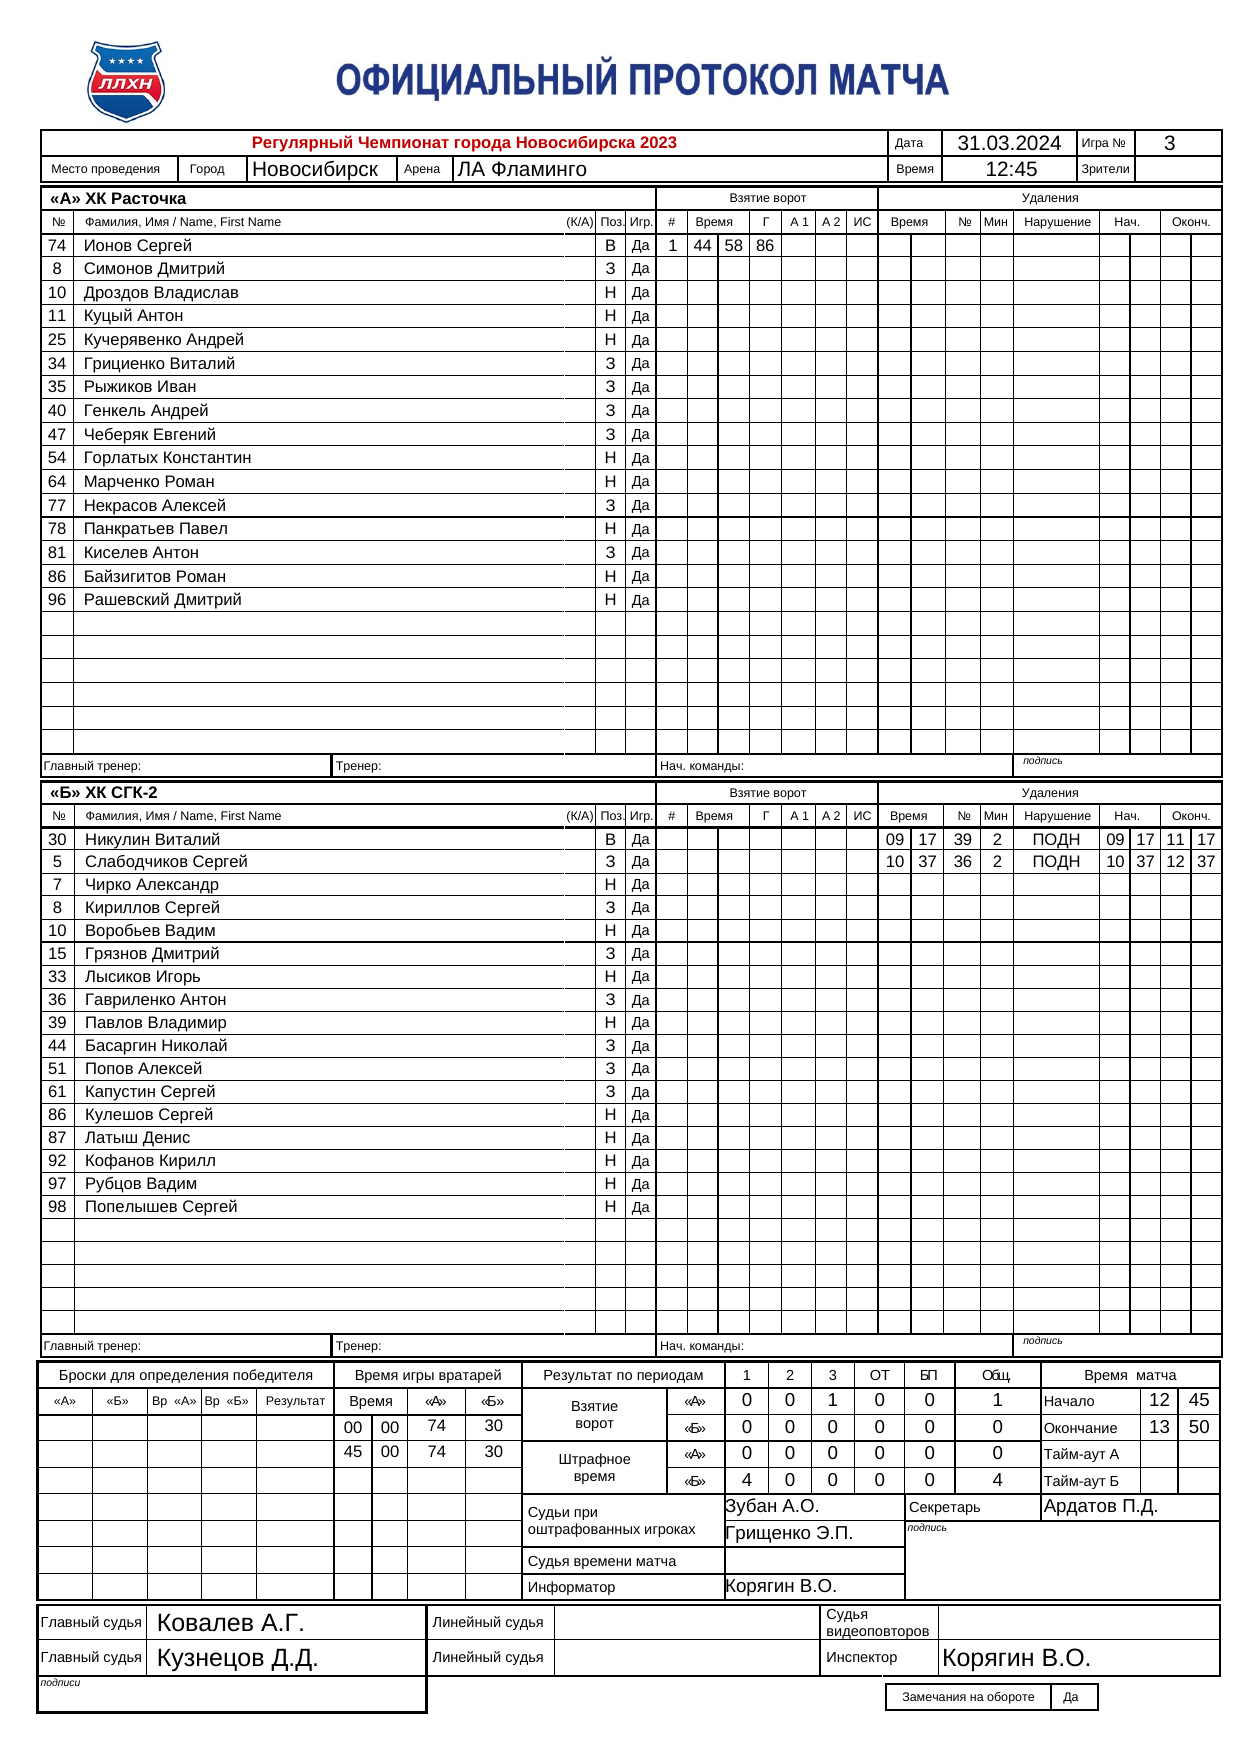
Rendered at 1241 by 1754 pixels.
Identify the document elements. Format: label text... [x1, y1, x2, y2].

table_cell [93, 1574, 147, 1599]
table_cell Нач. [1100, 805, 1160, 826]
table_cell [596, 1242, 625, 1264]
table_cell [1100, 730, 1129, 753]
table_cell [879, 352, 910, 374]
table_cell Тайм-аут А [1042, 1441, 1140, 1467]
table_cell «Б» [668, 1415, 724, 1440]
table_cell [148, 1441, 201, 1467]
table_cell [1014, 1035, 1099, 1057]
table_cell [1100, 235, 1129, 256]
table_cell [466, 1494, 521, 1520]
table_cell [1192, 1012, 1221, 1033]
table_cell [981, 399, 1013, 422]
table_cell [981, 1150, 1013, 1172]
table_cell [1014, 896, 1099, 918]
table_cell [912, 352, 945, 374]
table_cell [981, 257, 1013, 280]
table_cell [626, 636, 655, 658]
table_cell [816, 636, 846, 658]
table_cell [847, 257, 877, 280]
table_cell [944, 1242, 980, 1264]
table_cell Марченко Роман [74, 470, 564, 493]
table_cell [944, 874, 980, 895]
table_cell «А» [668, 1442, 724, 1467]
table_cell [335, 1521, 371, 1546]
table_cell [782, 399, 815, 422]
table_cell [750, 1196, 781, 1218]
table_cell 17 [1131, 829, 1160, 849]
table_cell [816, 588, 846, 611]
table_cell [1014, 235, 1099, 256]
table_cell 8 [42, 896, 74, 918]
table_cell [1161, 305, 1190, 327]
table_cell Да [626, 518, 655, 540]
table_cell [912, 281, 945, 303]
table_cell [657, 494, 687, 516]
table_cell [1192, 1196, 1221, 1218]
table_cell [1192, 1265, 1221, 1287]
table_cell Ковалев А.Г. [147, 1606, 425, 1639]
table_cell [719, 920, 749, 941]
table_cell [719, 376, 749, 398]
table_cell [657, 1242, 687, 1264]
table_cell [1014, 257, 1099, 280]
table_cell [750, 588, 781, 611]
table_cell [408, 1521, 465, 1546]
table_cell [782, 1311, 815, 1333]
table_cell З [596, 352, 625, 374]
table_cell [750, 943, 781, 964]
table_cell [1131, 305, 1160, 327]
table_cell [816, 1219, 846, 1241]
table_cell [719, 850, 749, 872]
table_cell [782, 874, 815, 895]
table_cell [750, 305, 781, 327]
table_cell [847, 920, 877, 941]
table_cell [1131, 281, 1160, 303]
table_cell Игр. [626, 211, 655, 233]
table_cell [565, 1242, 595, 1264]
table_cell [75, 1311, 564, 1333]
table_cell [847, 305, 877, 327]
table_cell 40 [42, 399, 73, 422]
table_cell [1136, 157, 1221, 181]
table_cell [879, 328, 910, 351]
table_cell Вр «А» [148, 1389, 201, 1413]
table_cell [912, 1219, 943, 1241]
table_cell [688, 1196, 717, 1218]
table_cell [981, 1265, 1013, 1287]
table_cell [1100, 446, 1129, 469]
table_cell [750, 874, 781, 895]
table_cell [782, 1035, 815, 1057]
table_cell 00 [373, 1416, 407, 1440]
table_cell [93, 1547, 147, 1573]
table_cell Слабодчиков Сергей [75, 850, 564, 872]
table_cell Время [688, 805, 749, 826]
table_cell Кузнецов Д.Д. [147, 1640, 425, 1675]
table_cell [202, 1468, 256, 1493]
table_cell 44 [42, 1035, 74, 1057]
table_cell [750, 1242, 781, 1264]
table_cell [1100, 707, 1129, 729]
table_cell [719, 1265, 749, 1287]
table_cell [335, 1468, 371, 1493]
table_cell [912, 565, 945, 587]
table_cell [1161, 446, 1190, 469]
table_cell [1131, 1035, 1160, 1057]
table_cell [688, 829, 717, 849]
table_cell 37 [912, 850, 943, 872]
table_cell [1131, 494, 1160, 516]
table_cell [1100, 1265, 1129, 1287]
table_cell [657, 518, 687, 540]
table_cell [847, 659, 877, 682]
table_cell [1131, 874, 1160, 895]
table_cell [912, 399, 945, 422]
table_cell Рубцов Вадим [75, 1173, 564, 1195]
table_cell [750, 470, 781, 493]
table_cell [408, 1494, 465, 1520]
table_cell (К/А) [565, 211, 595, 233]
table_cell [816, 565, 846, 587]
table_cell [847, 1265, 877, 1287]
table_header Результат по периодам [523, 1363, 724, 1387]
table_cell З [596, 257, 625, 280]
table_cell [657, 1104, 687, 1126]
table_cell [782, 989, 815, 1011]
table_cell Игр. [626, 805, 655, 826]
table_cell [981, 874, 1013, 895]
table_cell [39, 1521, 92, 1546]
table_cell [1192, 423, 1221, 445]
table_cell Н [596, 1196, 625, 1218]
table_cell [565, 1058, 595, 1079]
table_cell [912, 423, 945, 445]
table_cell [688, 1127, 717, 1149]
table_cell [565, 1012, 595, 1033]
table_cell [626, 1242, 655, 1264]
table_cell [912, 612, 945, 634]
table_cell [750, 896, 781, 918]
table_cell [688, 874, 717, 895]
table_cell [408, 1468, 465, 1493]
table_cell Да [626, 541, 655, 564]
table_cell Да [626, 966, 655, 987]
table_cell [565, 850, 595, 872]
table_cell Новосибирск [248, 157, 396, 181]
table_cell [879, 565, 910, 587]
table_cell Время [688, 211, 749, 233]
table_cell подписи [39, 1677, 425, 1711]
table_cell Окончание [1042, 1415, 1140, 1440]
table_cell Грициенко Виталий [74, 352, 564, 374]
table_cell 30 [42, 829, 74, 849]
table_cell [373, 1494, 407, 1520]
table_cell [555, 1640, 819, 1675]
table_cell [750, 257, 781, 280]
table_cell [688, 989, 717, 1011]
table_cell [847, 1311, 877, 1333]
table_cell 74 [42, 235, 73, 256]
table_cell [688, 636, 717, 658]
table_cell [816, 989, 846, 1011]
table_cell [408, 1547, 465, 1573]
table_cell [1192, 1173, 1221, 1195]
table_cell 0 [769, 1415, 811, 1440]
table_cell А 1 [782, 805, 815, 826]
table_cell [879, 376, 910, 398]
table_cell [879, 707, 910, 729]
table_cell Павлов Владимир [75, 1012, 564, 1033]
table_cell Оконч. [1161, 805, 1221, 826]
table_cell [688, 446, 717, 469]
table_cell [719, 1242, 749, 1264]
table_cell Корягин В.О. [939, 1640, 1219, 1675]
table_cell 2 [981, 829, 1013, 849]
table_cell 00 [373, 1441, 407, 1467]
table_cell [1131, 1265, 1160, 1287]
table_cell [1100, 659, 1129, 682]
table_cell [657, 636, 687, 658]
table_cell [565, 636, 595, 658]
table_cell [847, 281, 877, 303]
table_cell [981, 305, 1013, 327]
table_cell [1131, 920, 1160, 941]
table_cell [565, 730, 595, 753]
table_header Броски для определения победителя [39, 1363, 333, 1387]
table_cell [1161, 966, 1190, 987]
table_cell [657, 352, 687, 374]
table_cell Да [626, 1150, 655, 1172]
table_cell 25 [42, 328, 73, 351]
table_cell [879, 494, 910, 516]
table_cell «Б» [93, 1389, 147, 1413]
table_cell [816, 518, 846, 540]
table_cell [782, 1150, 815, 1172]
table_cell [981, 376, 1013, 398]
table_cell [565, 659, 595, 682]
table_cell [719, 1104, 749, 1126]
table_cell Попов Алексей [75, 1058, 564, 1079]
table_cell [719, 1012, 749, 1033]
table_cell [750, 423, 781, 445]
table_cell З [596, 896, 625, 918]
table_cell [257, 1494, 333, 1520]
table_cell [912, 1012, 943, 1033]
table_cell [626, 612, 655, 634]
table_cell [555, 1606, 819, 1639]
table_cell [782, 896, 815, 918]
table_cell [688, 281, 717, 303]
table_cell [912, 235, 945, 256]
table_header Взятие ворот [657, 188, 877, 209]
table_header 2 [769, 1363, 811, 1387]
table_cell [1161, 1035, 1190, 1057]
table_cell [816, 1081, 846, 1103]
table_cell [1014, 470, 1099, 493]
table_cell 0 [905, 1468, 954, 1493]
table_cell [879, 305, 910, 327]
table_cell [657, 305, 687, 327]
table_cell [750, 1219, 781, 1241]
table_cell [1192, 1127, 1221, 1149]
table_cell [847, 328, 877, 351]
table_cell «А» [39, 1389, 92, 1413]
table_cell [565, 1173, 595, 1195]
table_cell [1192, 874, 1221, 895]
table_cell [816, 829, 846, 849]
table_cell Судьи при оштрафованных игроках [523, 1495, 724, 1546]
table_cell [688, 1012, 717, 1033]
table_cell [657, 683, 687, 706]
table_cell 92 [42, 1150, 74, 1172]
table_cell Байзигитов Роман [74, 565, 564, 587]
table_cell [1161, 281, 1190, 303]
table_cell [981, 518, 1013, 540]
table_cell Нарушение [1014, 211, 1099, 233]
table_cell [750, 565, 781, 587]
table_cell [719, 446, 749, 469]
table_cell [946, 305, 980, 327]
table_cell [1100, 1219, 1129, 1241]
table_cell 33 [42, 966, 74, 987]
table_cell [847, 989, 877, 1011]
table_cell [373, 1468, 407, 1493]
table_cell [688, 305, 717, 327]
table_cell [657, 1150, 687, 1172]
table_cell [202, 1574, 256, 1599]
table_cell Рыжиков Иван [74, 376, 564, 398]
table_cell Н [596, 1012, 625, 1033]
table_cell [912, 257, 945, 280]
table_cell [657, 1265, 687, 1287]
table_cell [879, 1288, 910, 1310]
table_cell [1131, 235, 1160, 256]
table_cell [1161, 494, 1190, 516]
table_cell [816, 1242, 846, 1264]
table_cell [1131, 1196, 1160, 1218]
table_cell [688, 470, 717, 493]
table_cell [1131, 683, 1160, 706]
table_cell [981, 943, 1013, 964]
table_cell Нач. команды: [657, 1335, 1012, 1356]
table_cell Лысиков Игорь [75, 966, 564, 987]
table_cell [1161, 1196, 1190, 1218]
table_cell [596, 683, 625, 706]
table_cell [596, 659, 625, 682]
table_cell [657, 257, 687, 280]
table_cell [42, 730, 73, 753]
table_cell [816, 1265, 846, 1287]
table_cell [879, 1242, 910, 1264]
table_cell [1100, 1104, 1129, 1126]
table_cell [1131, 1242, 1160, 1264]
table_cell [912, 470, 945, 493]
table_cell [688, 1035, 717, 1057]
table_cell [782, 423, 815, 445]
table_cell [847, 1150, 877, 1172]
table_cell № [946, 211, 980, 233]
table_cell [657, 1081, 687, 1103]
table_cell [750, 281, 781, 303]
table_cell 2 [981, 850, 1013, 872]
table_cell [719, 1127, 749, 1149]
table_cell [1161, 874, 1190, 895]
table_cell [1161, 470, 1190, 493]
table_cell Тайм-аут Б [1042, 1468, 1140, 1493]
table_cell Н [596, 874, 625, 895]
table_cell [944, 1173, 980, 1195]
table_cell [912, 588, 945, 611]
table_cell [1131, 1288, 1160, 1310]
table_cell [782, 1012, 815, 1033]
table_cell Да [626, 446, 655, 469]
table_cell [981, 659, 1013, 682]
table_cell 12:45 [943, 157, 1076, 181]
table_cell [1161, 943, 1190, 964]
table_cell [946, 730, 980, 753]
table_cell [42, 612, 73, 634]
table_cell [750, 1058, 781, 1079]
table_cell [782, 588, 815, 611]
table_cell [688, 1219, 717, 1241]
table_cell Поз. [596, 805, 625, 826]
table_cell [1161, 683, 1190, 706]
table_cell [981, 470, 1013, 493]
table_cell [1161, 1288, 1190, 1310]
table_cell [1014, 1265, 1099, 1287]
table_cell [879, 588, 910, 611]
table_cell [688, 565, 717, 587]
table_cell [719, 399, 749, 422]
table_cell [816, 541, 846, 564]
table_cell [565, 588, 595, 611]
table_cell [816, 707, 846, 729]
table_cell 86 [750, 235, 781, 256]
table_cell [782, 612, 815, 634]
table_cell [879, 281, 910, 303]
table_cell Мин [981, 805, 1013, 826]
table_cell [816, 1058, 846, 1079]
table_cell [750, 494, 781, 516]
table_cell [879, 1127, 910, 1149]
table_cell [879, 943, 910, 964]
table_cell 74 [408, 1441, 465, 1467]
table_cell Зрители [1078, 157, 1134, 181]
table_cell [1161, 730, 1190, 753]
table_cell [688, 541, 717, 564]
table_cell [1014, 305, 1099, 327]
table_cell [1100, 874, 1129, 895]
table_cell [1131, 399, 1160, 422]
table_cell [1161, 565, 1190, 587]
table_cell [565, 352, 595, 374]
table_cell [912, 1196, 943, 1218]
table_cell Да [626, 829, 655, 849]
table_cell подпись [1014, 1335, 1221, 1356]
table_cell [1100, 1196, 1129, 1218]
table_cell Н [596, 446, 625, 469]
table_cell [1014, 588, 1099, 611]
table_cell [657, 1219, 687, 1241]
table_cell [879, 518, 910, 540]
table_cell 98 [42, 1196, 74, 1218]
table_cell [1014, 730, 1099, 753]
table_cell [1192, 1219, 1221, 1241]
table_cell [816, 328, 846, 351]
table_cell Панкратьев Павел [74, 518, 564, 540]
table_cell [816, 1288, 846, 1310]
table_cell 54 [42, 446, 73, 469]
table_cell [782, 446, 815, 469]
table_cell [879, 1311, 910, 1333]
table_header Регулярный Чемпионат города Новосибирска 2023 [42, 131, 887, 155]
table_cell Н [596, 1127, 625, 1149]
table_cell 81 [42, 541, 73, 564]
table_cell [1192, 1288, 1221, 1310]
table_cell [75, 1219, 564, 1241]
table_header Удаления [879, 188, 1221, 209]
table_cell № [42, 211, 73, 233]
table_cell [782, 328, 815, 351]
table_cell [1100, 1035, 1129, 1057]
table_cell [981, 1196, 1013, 1218]
table_cell [93, 1521, 147, 1546]
table_cell [912, 683, 945, 706]
table_cell Да [626, 1035, 655, 1057]
table_cell [1161, 920, 1190, 941]
table_cell [1014, 1311, 1099, 1333]
table_cell [657, 399, 687, 422]
table_cell [816, 1035, 846, 1057]
table_cell [1131, 518, 1160, 540]
table_cell [879, 1035, 910, 1057]
table_cell [847, 518, 877, 540]
table_cell [816, 1173, 846, 1195]
table_cell [1014, 565, 1099, 587]
table_cell [981, 1058, 1013, 1079]
table_cell [750, 1265, 781, 1287]
table_cell [750, 1081, 781, 1103]
table_cell Фамилия, Имя / Name, First Name [74, 211, 565, 233]
table_cell [1161, 659, 1190, 682]
table_cell [1161, 399, 1190, 422]
table_cell [912, 730, 945, 753]
table_cell [944, 1219, 980, 1241]
table_cell [565, 1265, 595, 1287]
table_cell [1100, 423, 1129, 445]
table_cell [816, 1196, 846, 1218]
table_cell 0 [956, 1415, 1040, 1440]
table_cell [816, 850, 846, 872]
table_cell [565, 896, 595, 918]
table_cell [750, 1311, 781, 1333]
table_cell [981, 328, 1013, 351]
table_cell Тренер: [333, 1335, 655, 1356]
table_header 3 [812, 1363, 854, 1387]
table_cell [879, 1058, 910, 1079]
table_cell [1161, 352, 1190, 374]
table_cell Кучерявенко Андрей [74, 328, 564, 351]
table_cell Оконч. [1161, 211, 1221, 233]
table_cell [1014, 612, 1099, 634]
table_cell [750, 612, 781, 634]
table_cell [719, 565, 749, 587]
table_cell [719, 1150, 749, 1172]
table_cell Н [596, 565, 625, 587]
table_cell [1192, 257, 1221, 280]
table_cell [565, 376, 595, 398]
table_cell # [657, 211, 687, 233]
table_cell [1100, 518, 1129, 540]
table_cell Фамилия, Имя / Name, First Name [75, 805, 565, 826]
table_cell [782, 518, 815, 540]
table_cell [847, 1035, 877, 1057]
table_cell [981, 1173, 1013, 1195]
table_cell Штрафное время [523, 1442, 666, 1493]
table_cell 15 [42, 943, 74, 964]
table_cell Н [596, 518, 625, 540]
table_cell [750, 829, 781, 849]
table_cell Н [596, 1173, 625, 1195]
table_cell 50 [1179, 1415, 1219, 1440]
table_cell [847, 1012, 877, 1033]
table_cell [688, 1058, 717, 1079]
table_cell [981, 1104, 1013, 1126]
table_cell [719, 730, 749, 753]
table_cell [428, 1677, 882, 1711]
table_cell Н [596, 470, 625, 493]
table_cell [42, 1265, 74, 1287]
table_cell [981, 1012, 1013, 1033]
table_cell Да [626, 896, 655, 918]
table_cell Некрасов Алексей [74, 494, 564, 516]
table_cell [719, 281, 749, 303]
table_cell [1131, 943, 1160, 964]
table_cell [782, 1242, 815, 1264]
table_cell [565, 920, 595, 941]
table_cell Гавриленко Антон [75, 989, 564, 1011]
table_cell З [596, 989, 625, 1011]
table_cell [946, 446, 980, 469]
table_cell [626, 1311, 655, 1333]
table_cell [657, 1196, 687, 1218]
table_cell [148, 1547, 201, 1573]
table_cell Мин [981, 211, 1013, 233]
table_cell [657, 281, 687, 303]
table_cell [981, 730, 1013, 753]
table_cell [596, 636, 625, 658]
table_cell [1014, 281, 1099, 303]
table_header «Б» ХК СГК-2 [42, 783, 655, 803]
table_cell [688, 399, 717, 422]
table_cell [1131, 1127, 1160, 1149]
table_cell 0 [726, 1442, 768, 1467]
table_cell [816, 920, 846, 941]
table_cell 8 [42, 257, 73, 280]
table_cell [719, 518, 749, 540]
table_cell [944, 1265, 980, 1287]
table_cell [816, 896, 846, 918]
table_cell Н [596, 281, 625, 303]
table_cell Зубан А.О. [726, 1495, 904, 1520]
table_cell подпись [906, 1522, 1219, 1599]
table_cell [750, 683, 781, 706]
table_cell [816, 470, 846, 493]
table_cell [1131, 966, 1160, 987]
table_cell № [42, 805, 74, 826]
table_cell [335, 1574, 371, 1599]
table_cell [1014, 683, 1099, 706]
table_cell [946, 636, 980, 658]
table_cell [912, 966, 943, 987]
table_cell [565, 518, 595, 540]
table_cell [912, 659, 945, 682]
table_cell [565, 541, 595, 564]
table_cell [565, 707, 595, 729]
table_cell 12 [1141, 1389, 1177, 1413]
table_cell [847, 235, 877, 256]
table_cell [202, 1494, 256, 1520]
table_cell [1014, 1196, 1099, 1218]
table_cell 7 [42, 874, 74, 895]
table_cell [750, 850, 781, 872]
table_cell [847, 541, 877, 564]
table_cell [719, 257, 749, 280]
table_cell [657, 874, 687, 895]
table_cell [373, 1547, 407, 1573]
table_cell [257, 1468, 333, 1493]
table_cell 17 [912, 829, 943, 849]
table_cell [257, 1521, 333, 1546]
table_cell [912, 943, 943, 964]
table_cell [688, 730, 717, 753]
table_cell З [596, 541, 625, 564]
table_cell Чирко Александр [75, 874, 564, 895]
table_cell [847, 1288, 877, 1310]
table_cell Грязнов Дмитрий [75, 943, 564, 964]
table_cell [782, 829, 815, 849]
table_cell [657, 966, 687, 987]
table_cell [847, 494, 877, 516]
table_cell Н [596, 1104, 625, 1126]
table_cell [202, 1441, 256, 1467]
table_cell [719, 1035, 749, 1057]
table_cell [750, 636, 781, 658]
table_cell [816, 1150, 846, 1172]
table_cell [750, 707, 781, 729]
table_cell [750, 1012, 781, 1033]
table_cell [1100, 1173, 1129, 1195]
table_cell Время [879, 211, 945, 233]
table_cell [847, 588, 877, 611]
table_cell [847, 399, 877, 422]
table_cell [1131, 352, 1160, 374]
table_cell [912, 1311, 943, 1333]
table_cell [816, 1012, 846, 1033]
table_cell Да [626, 588, 655, 611]
table_cell Рашевский Дмитрий [74, 588, 564, 611]
table_cell Горлатых Константин [74, 446, 564, 469]
table_cell [565, 1150, 595, 1172]
table_cell [1100, 1288, 1129, 1310]
table_cell [719, 896, 749, 918]
table_cell [816, 659, 846, 682]
table_cell [879, 399, 910, 422]
table_cell [719, 494, 749, 516]
table_cell 0 [905, 1442, 954, 1467]
table_cell [565, 1035, 595, 1057]
table_cell Линейный судья [428, 1640, 554, 1675]
table_cell [879, 896, 910, 918]
table_cell [657, 943, 687, 964]
table_cell [1100, 683, 1129, 706]
table_cell ИС [847, 805, 877, 826]
table_cell [981, 966, 1013, 987]
table_cell [1141, 1441, 1177, 1467]
table_cell [596, 730, 625, 753]
table_cell [148, 1574, 201, 1599]
table_cell [879, 659, 910, 682]
table_cell [1192, 659, 1221, 682]
table_cell Г [750, 805, 781, 826]
table_cell [816, 1311, 846, 1333]
table_header Взятие ворот [657, 783, 877, 803]
table_cell «А» [408, 1389, 465, 1413]
table_cell [750, 659, 781, 682]
table_cell [847, 943, 877, 964]
table_cell [1100, 399, 1129, 422]
table_cell [1014, 1127, 1099, 1149]
table_cell [847, 1196, 877, 1218]
table_cell 4 [956, 1468, 1040, 1493]
table_cell [688, 683, 717, 706]
table_cell [626, 1288, 655, 1310]
table_cell Попелышев Сергей [75, 1196, 564, 1218]
table_cell [688, 850, 717, 872]
table_cell [847, 565, 877, 587]
table_cell Да [626, 257, 655, 280]
table_cell [782, 943, 815, 964]
table_cell [981, 1242, 1013, 1264]
table_cell [688, 943, 717, 964]
table_cell [946, 683, 980, 706]
table_cell [944, 1288, 980, 1310]
table_cell [847, 1104, 877, 1126]
table_cell Корягин В.О. [726, 1575, 904, 1599]
table_cell [981, 588, 1013, 611]
table_cell [847, 1081, 877, 1103]
table_cell ПОДН [1014, 850, 1099, 872]
table_cell [816, 683, 846, 706]
table_cell [912, 1242, 943, 1264]
table_cell [626, 659, 655, 682]
table_cell [879, 1104, 910, 1126]
table_cell [1131, 896, 1160, 918]
table_cell [657, 1173, 687, 1195]
table_cell Н [596, 1150, 625, 1172]
table_cell [565, 1127, 595, 1149]
table_cell [148, 1468, 201, 1493]
picture [5, 28, 1179, 129]
table_cell [1161, 1127, 1190, 1149]
table_cell 0 [855, 1389, 904, 1413]
table_cell Главный тренер: [42, 755, 330, 776]
table_cell [719, 966, 749, 987]
table_cell [946, 399, 980, 422]
table_cell [816, 352, 846, 374]
table_cell [688, 1173, 717, 1195]
table_cell [148, 1521, 201, 1546]
table_cell 1 [657, 235, 687, 256]
table_cell [1161, 1242, 1190, 1264]
table_cell [1161, 235, 1190, 256]
table_cell [912, 920, 943, 941]
table_cell [1100, 257, 1129, 280]
table_cell [847, 730, 877, 753]
table_cell [39, 1494, 92, 1520]
table_cell [1014, 1012, 1099, 1033]
table_cell [688, 352, 717, 374]
table_cell Куцый Антон [74, 305, 564, 327]
table_cell [912, 305, 945, 327]
table_cell [1100, 376, 1129, 398]
table_cell В [596, 235, 625, 256]
table_cell [1100, 328, 1129, 351]
table_cell [1100, 470, 1129, 493]
table_cell Нарушение [1014, 805, 1099, 826]
table_cell 37 [1192, 850, 1221, 872]
table_cell 51 [42, 1058, 74, 1079]
table_cell [1131, 1173, 1160, 1195]
table_cell [1192, 1058, 1221, 1079]
table_cell [93, 1494, 147, 1520]
table_cell Да [626, 376, 655, 398]
table_cell [1100, 1081, 1129, 1103]
table_cell [688, 612, 717, 634]
table_cell Да [626, 305, 655, 327]
table_cell Латыш Денис [75, 1127, 564, 1149]
table_cell Ардатов П.Д. [1042, 1495, 1219, 1520]
table_cell [565, 1104, 595, 1126]
table_cell [688, 494, 717, 516]
table_cell [39, 1547, 92, 1573]
table_cell Да [626, 1127, 655, 1149]
table_cell [1014, 494, 1099, 516]
table_cell [688, 1311, 717, 1333]
table_cell [565, 328, 595, 351]
table_cell [719, 636, 749, 658]
table_cell [981, 1219, 1013, 1241]
table_cell [879, 235, 910, 256]
table_cell [42, 707, 73, 729]
table_cell [1100, 943, 1129, 964]
table_cell [1192, 1242, 1221, 1264]
table_cell [1161, 896, 1190, 918]
table_cell [1192, 1035, 1221, 1057]
table_cell [879, 683, 910, 706]
table_cell [1014, 1081, 1099, 1103]
table_cell [879, 541, 910, 564]
table_cell [565, 612, 595, 634]
table_cell Взятие ворот [523, 1389, 666, 1440]
table_cell [1161, 257, 1190, 280]
table_cell [944, 1012, 980, 1033]
table_cell [596, 1265, 625, 1287]
table_cell 09 [1100, 829, 1129, 849]
table_cell [1192, 683, 1221, 706]
table_cell [912, 1058, 943, 1079]
table_cell З [596, 850, 625, 872]
table_cell 11 [42, 305, 73, 327]
table_cell [688, 376, 717, 398]
table_cell [782, 1288, 815, 1310]
table_cell Да [626, 281, 655, 303]
table_cell [1014, 328, 1099, 351]
table_cell [688, 659, 717, 682]
table_cell [750, 1288, 781, 1310]
table_cell 36 [42, 989, 74, 1011]
table_cell [1014, 943, 1099, 964]
table_cell [42, 1242, 74, 1264]
table_cell [657, 1288, 687, 1310]
table_cell [750, 399, 781, 422]
table_cell [42, 636, 73, 658]
table_cell [782, 659, 815, 682]
table_cell [688, 1265, 717, 1287]
table_cell Н [596, 966, 625, 987]
table_cell [782, 707, 815, 729]
table_cell [946, 612, 980, 634]
table_cell Секретарь [906, 1495, 1040, 1520]
table_cell З [596, 376, 625, 398]
table_cell [816, 943, 846, 964]
table_cell [466, 1547, 521, 1573]
table_cell [626, 1219, 655, 1241]
table_cell [1100, 1058, 1129, 1079]
table_cell [879, 1150, 910, 1172]
table_cell [596, 1219, 625, 1241]
table_cell [816, 399, 846, 422]
table_cell Кулешов Сергей [75, 1104, 564, 1126]
table_cell 10 [1100, 850, 1129, 872]
table_cell [565, 257, 595, 280]
table_cell [912, 896, 943, 918]
table_cell [565, 1196, 595, 1218]
table_cell [816, 612, 846, 634]
table_cell [75, 1242, 564, 1264]
table_cell 30 [466, 1441, 521, 1467]
table_cell [879, 423, 910, 445]
table_cell [39, 1574, 92, 1599]
table_cell [257, 1441, 333, 1467]
table_cell [74, 612, 564, 634]
table_cell [912, 494, 945, 516]
table_cell [879, 636, 910, 658]
table_cell Поз. [596, 211, 625, 233]
table_cell Н [596, 328, 625, 351]
table_cell [782, 1058, 815, 1079]
table_cell [657, 565, 687, 587]
table_cell [879, 966, 910, 987]
table_cell [981, 541, 1013, 564]
table_cell [1131, 423, 1160, 445]
table_cell [1014, 1288, 1099, 1310]
table_cell [782, 257, 815, 280]
table_cell [1131, 446, 1160, 469]
table_cell Кофанов Кирилл [75, 1150, 564, 1172]
table_cell 0 [855, 1415, 904, 1440]
table_cell Арена [398, 157, 452, 181]
table_cell Да [626, 1081, 655, 1103]
table_cell [782, 305, 815, 327]
table_cell [1192, 541, 1221, 564]
table_cell [816, 1104, 846, 1126]
table_cell [688, 423, 717, 445]
table_cell [1100, 494, 1129, 516]
table_cell [750, 989, 781, 1011]
table_cell [879, 1012, 910, 1033]
table_cell [1014, 352, 1099, 374]
table_cell [657, 1311, 687, 1333]
table_cell [1014, 1058, 1099, 1079]
table_cell [1192, 896, 1221, 918]
table_cell Тренер: [333, 755, 655, 776]
table_cell [1100, 352, 1129, 374]
table_cell [750, 1127, 781, 1149]
table_cell З [596, 494, 625, 516]
table_cell [688, 1150, 717, 1172]
table_cell [750, 1150, 781, 1172]
table_cell [42, 1288, 74, 1310]
table_cell [981, 1311, 1013, 1333]
table_cell [782, 1265, 815, 1287]
table_cell [565, 989, 595, 1011]
table_cell [1100, 281, 1129, 303]
table_cell Главный тренер: [42, 1335, 330, 1356]
table_cell Да [626, 989, 655, 1011]
table_cell [879, 730, 910, 753]
table_cell [719, 305, 749, 327]
table_cell 0 [769, 1468, 811, 1493]
table_cell [657, 730, 687, 753]
table_cell [726, 1548, 904, 1573]
table_cell [782, 636, 815, 658]
table_cell [1192, 1150, 1221, 1172]
table_cell 0 [812, 1415, 854, 1440]
table_cell [981, 1035, 1013, 1057]
table_cell [847, 636, 877, 658]
table_cell [782, 352, 815, 374]
table_cell [373, 1574, 407, 1599]
table_cell З [596, 423, 625, 445]
table_cell [1192, 966, 1221, 987]
table_cell [657, 423, 687, 445]
table_cell [719, 683, 749, 706]
table_cell [565, 943, 595, 964]
table_cell Инспектор [821, 1640, 938, 1675]
table_cell [1014, 874, 1099, 895]
table_cell [466, 1468, 521, 1493]
table_cell [879, 446, 910, 469]
table_cell [946, 257, 980, 280]
table_cell А 2 [816, 211, 846, 233]
table_cell 13 [1141, 1415, 1177, 1440]
table_cell [565, 446, 595, 469]
table_cell [1161, 1104, 1190, 1126]
table_cell 5 [42, 850, 74, 872]
table_cell [816, 966, 846, 987]
table_cell [1131, 659, 1160, 682]
table_cell [719, 1173, 749, 1195]
table_cell 74 [408, 1416, 465, 1440]
table_cell [466, 1521, 521, 1546]
table_cell [1131, 1058, 1160, 1079]
table_cell [39, 1416, 92, 1440]
table_cell [565, 1081, 595, 1103]
table_cell 0 [812, 1442, 854, 1467]
table_cell [782, 730, 815, 753]
table_cell [816, 874, 846, 895]
table_cell 0 [769, 1442, 811, 1467]
table_cell «Б» [668, 1468, 724, 1493]
table_cell Да [626, 1104, 655, 1126]
table_cell [981, 235, 1013, 256]
table_cell [816, 235, 846, 256]
table_cell [750, 328, 781, 351]
table_cell подпись [1014, 755, 1221, 776]
table_cell [847, 1173, 877, 1195]
table_cell 10 [42, 281, 73, 303]
table_cell Судья времени матча [523, 1548, 724, 1573]
table_cell [719, 423, 749, 445]
table_cell [719, 1058, 749, 1079]
table_cell [816, 305, 846, 327]
table_cell [1014, 707, 1099, 729]
table_cell [847, 966, 877, 987]
table_cell [719, 707, 749, 729]
table_cell [847, 1058, 877, 1079]
table_cell [719, 612, 749, 634]
table_cell [1192, 588, 1221, 611]
table_cell [944, 1196, 980, 1218]
table_cell ПОДН [1014, 829, 1099, 849]
table_cell [657, 829, 687, 849]
table_cell [565, 966, 595, 987]
table_cell [1192, 446, 1221, 469]
table_cell [847, 850, 877, 872]
table_cell Да [626, 235, 655, 256]
table_cell «А» [668, 1389, 724, 1413]
table_cell [1131, 376, 1160, 398]
table_cell [1014, 1242, 1099, 1264]
table_header Да [1052, 1685, 1097, 1709]
table_cell [657, 659, 687, 682]
table_cell [1192, 494, 1221, 516]
table_header 3 [1136, 131, 1221, 155]
table_cell [847, 612, 877, 634]
table_cell 11 [1161, 829, 1190, 849]
table_cell 0 [726, 1415, 768, 1440]
table_cell [626, 707, 655, 729]
table_cell [1131, 1150, 1160, 1172]
table_cell [847, 874, 877, 895]
table_cell [565, 305, 595, 327]
table_cell Н [596, 920, 625, 941]
table_cell [335, 1547, 371, 1573]
table_cell Да [626, 352, 655, 374]
table_cell ЛА Фламинго [454, 157, 887, 181]
table_cell 47 [42, 423, 73, 445]
table_cell [847, 376, 877, 398]
table_cell [1161, 541, 1190, 564]
table_cell 34 [42, 352, 73, 374]
table_cell Место проведения [42, 157, 177, 181]
table_cell Результат [257, 1389, 333, 1413]
table_cell [782, 494, 815, 516]
table_cell [1161, 707, 1190, 729]
table_cell [750, 446, 781, 469]
table_cell 00 [335, 1416, 371, 1440]
table_cell [1014, 399, 1099, 422]
table_cell [1131, 612, 1160, 634]
table_cell [1161, 423, 1190, 445]
table_cell [1131, 707, 1160, 729]
table_cell [1161, 328, 1190, 351]
table_cell Да [626, 1196, 655, 1218]
table_cell [688, 1081, 717, 1103]
table_cell [719, 1311, 749, 1333]
table_cell [75, 1265, 564, 1287]
table_cell [39, 1441, 92, 1467]
table_cell [1100, 966, 1129, 987]
table_cell [75, 1288, 564, 1310]
table_cell Г [750, 211, 781, 233]
table_cell [816, 376, 846, 398]
table_cell [1192, 305, 1221, 327]
table_cell [946, 376, 980, 398]
table_cell З [596, 943, 625, 964]
table_cell [782, 850, 815, 872]
table_cell [1161, 1311, 1190, 1333]
table_cell [847, 423, 877, 445]
table_cell ИС [847, 211, 877, 233]
table_cell [1100, 588, 1129, 611]
table_cell [719, 1081, 749, 1103]
table_cell [847, 683, 877, 706]
table_cell [946, 565, 980, 587]
table_cell [596, 1311, 625, 1333]
table_cell [912, 1081, 943, 1103]
table_cell [782, 920, 815, 941]
table_cell [408, 1574, 465, 1599]
table_cell [42, 683, 73, 706]
table_cell 12 [1161, 850, 1190, 872]
table_cell 10 [42, 920, 74, 941]
table_cell [565, 565, 595, 587]
table_cell [657, 328, 687, 351]
table_cell 77 [42, 494, 73, 516]
table_cell [946, 235, 980, 256]
table_cell Чеберяк Евгений [74, 423, 564, 445]
table_cell [847, 352, 877, 374]
table_cell [657, 707, 687, 729]
table_cell [1131, 1081, 1160, 1103]
table_cell [879, 989, 910, 1011]
table_cell [719, 874, 749, 895]
table_cell [912, 1104, 943, 1126]
table_cell [912, 1035, 943, 1057]
table_cell Да [626, 943, 655, 964]
table_cell [750, 541, 781, 564]
table_cell В [596, 829, 625, 849]
table_cell [1131, 636, 1160, 658]
table_cell [879, 874, 910, 895]
table_cell 64 [42, 470, 73, 493]
table_cell [939, 1606, 1219, 1639]
table_cell Да [626, 423, 655, 445]
table_cell [1014, 966, 1099, 987]
table_cell [719, 1288, 749, 1310]
table_cell [750, 518, 781, 540]
table_cell [750, 1104, 781, 1126]
table_cell [42, 1219, 74, 1241]
table_cell Кириллов Сергей [75, 896, 564, 918]
table_cell Время [335, 1389, 407, 1413]
table_cell [719, 328, 749, 351]
table_cell [816, 257, 846, 280]
table_cell [93, 1441, 147, 1467]
table_cell [719, 352, 749, 374]
table_cell [719, 1196, 749, 1218]
table_cell 0 [905, 1389, 954, 1413]
table_cell [1161, 376, 1190, 398]
table_cell [688, 328, 717, 351]
table_cell [782, 470, 815, 493]
table_cell [816, 1127, 846, 1149]
table_cell Время [879, 805, 943, 826]
table_cell [688, 1104, 717, 1126]
table_cell [74, 707, 564, 729]
table_cell 0 [769, 1389, 811, 1413]
table_cell [148, 1494, 201, 1520]
table_cell [782, 1196, 815, 1218]
table_cell [981, 1127, 1013, 1149]
table_cell [750, 1173, 781, 1195]
table_cell [466, 1574, 521, 1599]
table_cell [719, 541, 749, 564]
table_cell З [596, 1035, 625, 1057]
table_cell [1192, 281, 1221, 303]
table_cell [847, 1127, 877, 1149]
table_cell [879, 1219, 910, 1241]
table_cell [944, 1127, 980, 1149]
table_cell [565, 1288, 595, 1310]
table_cell 45 [335, 1441, 371, 1467]
table_cell [944, 1104, 980, 1126]
table_cell [1014, 423, 1099, 445]
table_cell (К/А) [565, 805, 595, 826]
table_header Время игры вратарей [335, 1363, 521, 1387]
table_cell [946, 494, 980, 516]
table_cell [1131, 730, 1160, 753]
table_cell [1131, 470, 1160, 493]
table_cell 35 [42, 376, 73, 398]
table_cell [1192, 707, 1221, 729]
table_cell [657, 1035, 687, 1057]
table_cell [944, 1081, 980, 1103]
table_cell [657, 920, 687, 941]
table_header Замечания на обороте [887, 1685, 1050, 1709]
table_cell [565, 874, 595, 895]
table_cell [847, 1219, 877, 1241]
table_cell 39 [944, 829, 980, 849]
table_cell [1100, 1150, 1129, 1172]
table_cell # [657, 805, 687, 826]
table_cell 1 [812, 1389, 854, 1413]
table_cell [750, 920, 781, 941]
table_cell [657, 612, 687, 634]
table_cell Время [889, 157, 941, 181]
table_cell № [944, 805, 980, 826]
table_cell Генкель Андрей [74, 399, 564, 422]
table_cell Да [626, 1012, 655, 1033]
table_cell Симонов Дмитрий [74, 257, 564, 280]
table_cell [912, 1127, 943, 1149]
table_cell 1 [956, 1389, 1040, 1413]
table_cell Да [626, 470, 655, 493]
table_cell [1014, 376, 1099, 398]
table_cell [1161, 1012, 1190, 1033]
table_cell [883, 1677, 1220, 1681]
table_cell [912, 518, 945, 540]
table_cell [565, 1219, 595, 1241]
table_cell [981, 636, 1013, 658]
table_cell [1192, 636, 1221, 658]
table_cell [42, 659, 73, 682]
table_cell [719, 943, 749, 964]
table_cell [912, 376, 945, 398]
table_cell [1179, 1468, 1219, 1493]
table_cell [1131, 328, 1160, 351]
table_cell [74, 730, 564, 753]
table_cell [946, 541, 980, 564]
table_cell 10 [879, 850, 910, 872]
table_cell Город [179, 157, 246, 181]
table_cell [1100, 636, 1129, 658]
table_cell Судья видеоповторов [821, 1606, 938, 1639]
table_cell 44 [688, 235, 717, 256]
table_cell [39, 1468, 92, 1493]
table_cell [596, 707, 625, 729]
table_cell [1131, 565, 1160, 587]
table_cell Да [626, 565, 655, 587]
table_cell Нач. [1100, 211, 1160, 233]
table_cell 37 [1131, 850, 1160, 872]
table_cell [946, 281, 980, 303]
table_cell [750, 352, 781, 374]
table_cell [1192, 235, 1221, 256]
table_cell [1100, 1242, 1129, 1264]
table_cell [93, 1416, 147, 1440]
table_cell [1100, 565, 1129, 587]
table_cell [42, 1311, 74, 1333]
table_cell [912, 1173, 943, 1195]
table_cell [782, 1219, 815, 1241]
table_cell [816, 423, 846, 445]
table_cell [1131, 1012, 1160, 1033]
table_cell [782, 565, 815, 587]
table_cell Линейный судья [428, 1606, 554, 1639]
table_cell [1192, 376, 1221, 398]
table_cell [1131, 1311, 1160, 1333]
table_cell [657, 446, 687, 469]
table_header 1 [726, 1363, 768, 1387]
table_cell [565, 281, 595, 303]
table_cell [946, 707, 980, 729]
table_cell [879, 1173, 910, 1195]
table_cell Да [626, 850, 655, 872]
table_cell Главный судья [39, 1606, 146, 1639]
table_header Игра № [1078, 131, 1134, 155]
table_cell [688, 1288, 717, 1310]
table_cell [981, 989, 1013, 1011]
table_cell [782, 966, 815, 987]
table_cell [750, 730, 781, 753]
table_cell [688, 257, 717, 280]
table_header Время матча [1042, 1363, 1219, 1387]
table_cell [1179, 1441, 1219, 1467]
table_cell 78 [42, 518, 73, 540]
table_cell [912, 1265, 943, 1287]
table_cell [944, 1035, 980, 1057]
table_cell [1131, 541, 1160, 564]
table_cell [912, 636, 945, 658]
table_cell 86 [42, 565, 73, 587]
table_cell [626, 1265, 655, 1287]
table_cell [1192, 399, 1221, 422]
table_cell [688, 588, 717, 611]
table_cell [719, 829, 749, 849]
table_cell [657, 850, 687, 872]
table_cell [912, 989, 943, 1011]
table_cell Вр «Б» [202, 1389, 256, 1413]
table_cell [1161, 588, 1190, 611]
table_cell [1161, 1173, 1190, 1195]
table_cell [1100, 920, 1129, 941]
table_cell [981, 612, 1013, 634]
table_cell [719, 989, 749, 1011]
table_cell [565, 494, 595, 516]
table_cell [879, 1081, 910, 1103]
table_cell [565, 683, 595, 706]
table_cell [981, 423, 1013, 445]
table_cell Дроздов Владислав [74, 281, 564, 303]
table_cell [912, 707, 945, 729]
table_cell [847, 446, 877, 469]
table_cell [148, 1416, 201, 1440]
table_cell [565, 235, 595, 256]
table_cell [74, 683, 564, 706]
table_cell [1014, 1104, 1099, 1126]
table_cell [626, 683, 655, 706]
table_cell [1014, 541, 1099, 564]
table_cell [944, 943, 980, 964]
table_cell [782, 1127, 815, 1149]
table_header 31.03.2024 [943, 131, 1076, 155]
table_cell [657, 588, 687, 611]
table_cell [879, 920, 910, 941]
table_cell 4 [726, 1468, 768, 1493]
table_cell [719, 659, 749, 682]
table_cell [1192, 352, 1221, 374]
table_cell [1100, 305, 1129, 327]
table_cell [782, 1173, 815, 1195]
table_cell Да [626, 874, 655, 895]
table_cell [1192, 565, 1221, 587]
table_cell Да [626, 494, 655, 516]
table_cell 17 [1192, 829, 1221, 849]
table_cell [565, 399, 595, 422]
table_cell [1099, 1682, 1220, 1711]
table_cell [657, 1058, 687, 1079]
table_cell [1192, 612, 1221, 634]
table_cell [373, 1521, 407, 1546]
table_cell 58 [719, 235, 749, 256]
table_cell [847, 707, 877, 729]
table_cell [981, 707, 1013, 729]
table_cell [782, 376, 815, 398]
table_cell [1131, 989, 1160, 1011]
table_cell [202, 1416, 256, 1440]
table_cell [847, 829, 877, 849]
table_cell 0 [855, 1468, 904, 1493]
table_cell [1161, 518, 1190, 540]
table_cell [1161, 1265, 1190, 1287]
table_cell [946, 588, 980, 611]
table_cell [202, 1521, 256, 1546]
table_cell Информатор [523, 1575, 724, 1599]
table_cell А 2 [816, 805, 846, 826]
table_cell 97 [42, 1173, 74, 1195]
table_header ОТ [855, 1363, 904, 1387]
table_cell [981, 494, 1013, 516]
table_cell Да [626, 1173, 655, 1195]
table_cell [657, 376, 687, 398]
table_cell [879, 470, 910, 493]
table_cell 36 [944, 850, 980, 872]
table_cell [879, 1265, 910, 1287]
table_cell [1161, 1058, 1190, 1079]
table_cell [981, 920, 1013, 941]
table_cell 45 [1179, 1389, 1219, 1413]
table_cell Басаргин Николай [75, 1035, 564, 1057]
table_cell 39 [42, 1012, 74, 1033]
table_cell [657, 896, 687, 918]
table_cell [657, 541, 687, 564]
table_cell [1192, 989, 1221, 1011]
table_cell [946, 328, 980, 351]
table_cell [750, 376, 781, 398]
table_cell А 1 [782, 211, 815, 233]
table_cell [782, 1081, 815, 1103]
table_cell [782, 235, 815, 256]
table_header БП [905, 1363, 954, 1387]
table_cell 61 [42, 1081, 74, 1103]
table_cell 96 [42, 588, 73, 611]
table_cell [1100, 989, 1129, 1011]
table_cell З [596, 1058, 625, 1079]
table_cell [847, 896, 877, 918]
table_cell 0 [905, 1415, 954, 1440]
table_cell [944, 989, 980, 1011]
table_cell 09 [879, 829, 910, 849]
table_cell [944, 896, 980, 918]
table_cell Никулин Виталий [75, 829, 564, 849]
table_cell [1192, 730, 1221, 753]
table_cell [1141, 1468, 1177, 1493]
table_cell 86 [42, 1104, 74, 1126]
table_cell [981, 896, 1013, 918]
table_cell [1014, 920, 1099, 941]
table_cell [944, 1058, 980, 1079]
table_cell [981, 1081, 1013, 1103]
table_cell [1161, 1081, 1190, 1103]
table_cell [782, 683, 815, 706]
table_cell [847, 470, 877, 493]
table_cell [257, 1574, 333, 1599]
table_cell [688, 920, 717, 941]
table_cell [335, 1494, 371, 1520]
table_cell [816, 281, 846, 303]
table_cell [1014, 446, 1099, 469]
table_cell [912, 446, 945, 469]
table_cell 30 [466, 1416, 521, 1440]
table_cell [1131, 1219, 1160, 1241]
table_cell [946, 518, 980, 540]
table_cell [596, 612, 625, 634]
table_cell Да [626, 1058, 655, 1079]
table_cell [257, 1547, 333, 1573]
table_cell [565, 423, 595, 445]
table_cell [1192, 1104, 1221, 1126]
table_cell [1161, 612, 1190, 634]
table_cell [565, 829, 595, 849]
table_cell [879, 257, 910, 280]
table_cell [1100, 541, 1129, 564]
table_cell [981, 281, 1013, 303]
table_cell [74, 659, 564, 682]
table_cell [750, 1035, 781, 1057]
table_cell Ионов Сергей [74, 235, 564, 256]
table_cell Грищенко Э.П. [726, 1521, 904, 1546]
table_cell [719, 470, 749, 493]
table_cell [1192, 943, 1221, 964]
table_cell 87 [42, 1127, 74, 1149]
table_cell [946, 423, 980, 445]
table_header «А» ХК Расточка [42, 188, 655, 209]
table_cell 0 [855, 1442, 904, 1467]
table_cell [1014, 1219, 1099, 1241]
table_cell [1161, 989, 1190, 1011]
table_cell [1100, 896, 1129, 918]
table_cell [1161, 1150, 1190, 1172]
table_cell [912, 328, 945, 351]
table_cell [981, 352, 1013, 374]
table_cell [912, 874, 943, 895]
table_cell [1131, 588, 1160, 611]
table_cell [1100, 612, 1129, 634]
table_cell Н [596, 305, 625, 327]
table_cell [688, 1242, 717, 1264]
table_cell [688, 896, 717, 918]
table_cell [944, 966, 980, 987]
table_cell [657, 1012, 687, 1033]
table_cell Капустин Сергей [75, 1081, 564, 1103]
table_cell [879, 1196, 910, 1218]
table_cell [1161, 636, 1190, 658]
table_header Удаления [879, 783, 1221, 803]
table_cell [565, 1311, 595, 1333]
table_cell З [596, 399, 625, 422]
table_cell [1014, 518, 1099, 540]
table_cell [1014, 636, 1099, 658]
table_cell 0 [812, 1468, 854, 1493]
table_cell [1161, 1219, 1190, 1241]
table_cell [657, 1127, 687, 1149]
table_cell [596, 1288, 625, 1310]
table_cell [1192, 518, 1221, 540]
table_cell [719, 1219, 749, 1241]
table_cell [719, 588, 749, 611]
table_cell [847, 1242, 877, 1264]
table_cell [1100, 1012, 1129, 1033]
table_cell [1192, 1311, 1221, 1333]
table_cell [74, 636, 564, 658]
table_cell Нач. команды: [657, 755, 1012, 776]
table_cell «Б » [466, 1389, 521, 1413]
table_cell Н [596, 588, 625, 611]
table_cell [1192, 328, 1221, 351]
table_cell [1131, 1104, 1160, 1126]
table_cell [1100, 1311, 1129, 1333]
table_cell [782, 1104, 815, 1126]
table_cell [257, 1416, 333, 1440]
table_cell [657, 470, 687, 493]
table_cell [816, 730, 846, 753]
table_cell [981, 446, 1013, 469]
table_cell [981, 1288, 1013, 1310]
table_cell [1014, 1150, 1099, 1172]
table_cell [1100, 1127, 1129, 1149]
table_cell Да [626, 328, 655, 351]
table_cell [981, 565, 1013, 587]
table_cell Киселев Антон [74, 541, 564, 564]
table_cell [912, 1150, 943, 1172]
table_cell [688, 966, 717, 987]
table_header Дата [889, 131, 941, 155]
table_cell [1014, 1173, 1099, 1195]
table_cell Начало [1042, 1389, 1140, 1413]
table_cell [879, 612, 910, 634]
table_cell [688, 707, 717, 729]
table_cell [565, 470, 595, 493]
table_cell [944, 1150, 980, 1172]
table_cell [688, 518, 717, 540]
table_cell [1192, 920, 1221, 941]
table_cell [816, 494, 846, 516]
table_cell [816, 446, 846, 469]
table_cell [1014, 659, 1099, 682]
table_cell [1014, 989, 1099, 1011]
table_cell [1131, 257, 1160, 280]
table_header Общ. [956, 1363, 1040, 1387]
table_cell [1192, 1081, 1221, 1103]
table_cell [944, 920, 980, 941]
table_cell Да [626, 399, 655, 422]
table_cell З [596, 1081, 625, 1103]
table_cell [657, 989, 687, 1011]
table_cell 0 [726, 1389, 768, 1413]
table_cell [1192, 470, 1221, 493]
table_cell [750, 966, 781, 987]
table_cell [202, 1547, 256, 1573]
table_cell [93, 1468, 147, 1493]
table_cell Да [626, 920, 655, 941]
table_cell [626, 730, 655, 753]
table_cell 0 [956, 1442, 1040, 1467]
table_cell [946, 470, 980, 493]
table_cell [912, 541, 945, 564]
table_cell [912, 1288, 943, 1310]
table_cell [946, 659, 980, 682]
table_cell Воробьев Вадим [75, 920, 564, 941]
table_cell [782, 541, 815, 564]
table_cell [944, 1311, 980, 1333]
table_cell [946, 352, 980, 374]
table_cell [782, 281, 815, 303]
table_cell [981, 683, 1013, 706]
table_cell Главный судья [39, 1640, 146, 1675]
